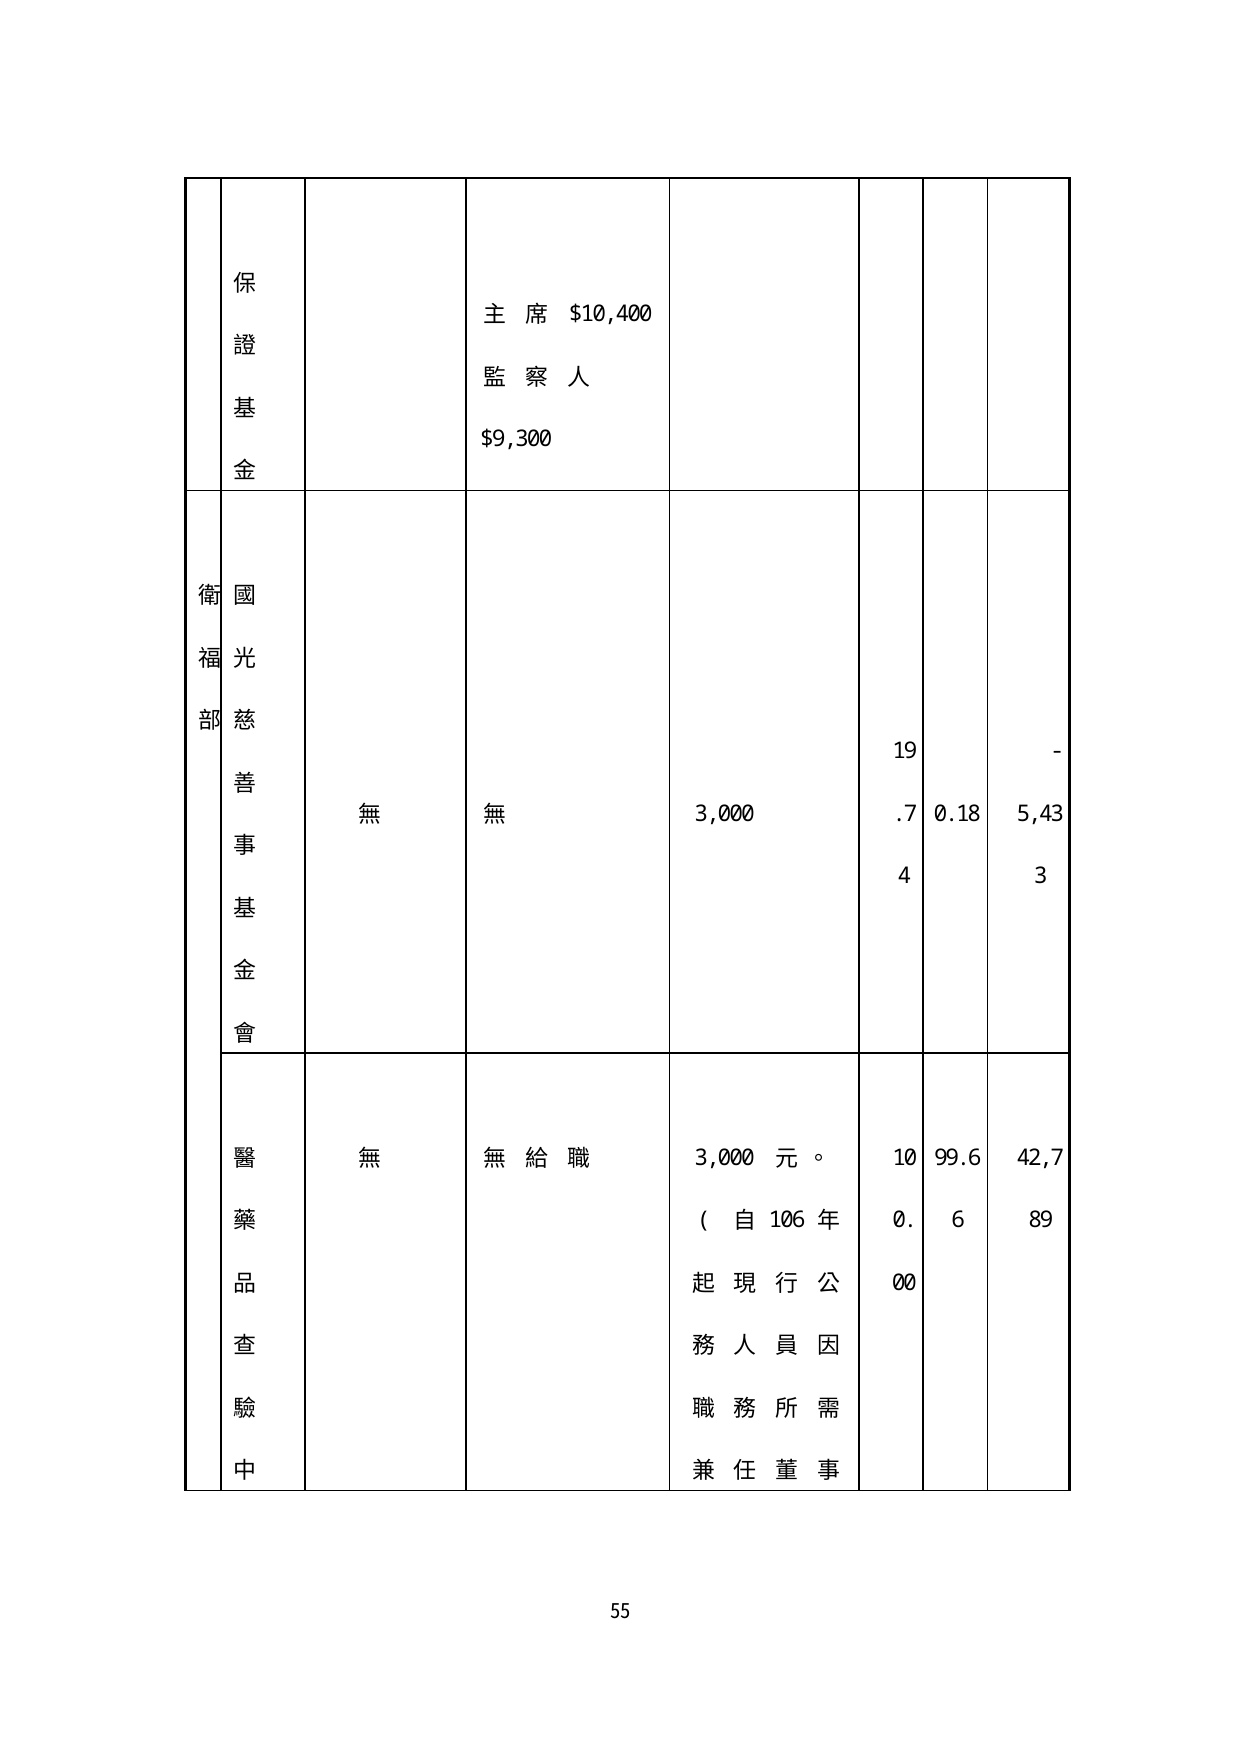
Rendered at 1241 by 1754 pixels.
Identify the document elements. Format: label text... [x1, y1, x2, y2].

table_cell 國光慈善事基金會 [222, 491, 304, 1052]
table_cell [924, 179, 987, 490]
table_cell 99.66 [924, 1054, 987, 1490]
table_cell 保證基金 [222, 179, 304, 490]
table_cell [306, 179, 465, 490]
table_cell 醫藥品查驗中 [222, 1054, 304, 1490]
table_cell 100.00 [860, 1054, 922, 1490]
table_cell [860, 179, 922, 490]
table_cell [187, 179, 220, 490]
table_cell 3,000元。(自106年起現行公務人員因職務所需兼任董事 [670, 1054, 858, 1490]
table_cell 無 [467, 491, 669, 1052]
table_cell 19.74 [860, 491, 922, 1052]
table_cell 無給職 [467, 1054, 669, 1490]
table_cell [988, 179, 1068, 490]
table_cell 3,000 [670, 491, 858, 1052]
table_cell 42,789 [988, 1054, 1068, 1490]
table_cell 主席$10,400 監察人$9,300 [467, 179, 669, 490]
table_cell 衛福部 [187, 491, 220, 1490]
table_cell [670, 179, 858, 490]
table_cell 0.18 [924, 491, 987, 1052]
table_cell 無 [306, 491, 465, 1052]
table_cell -5,433 [988, 491, 1068, 1052]
table_cell 無 [306, 1054, 465, 1490]
